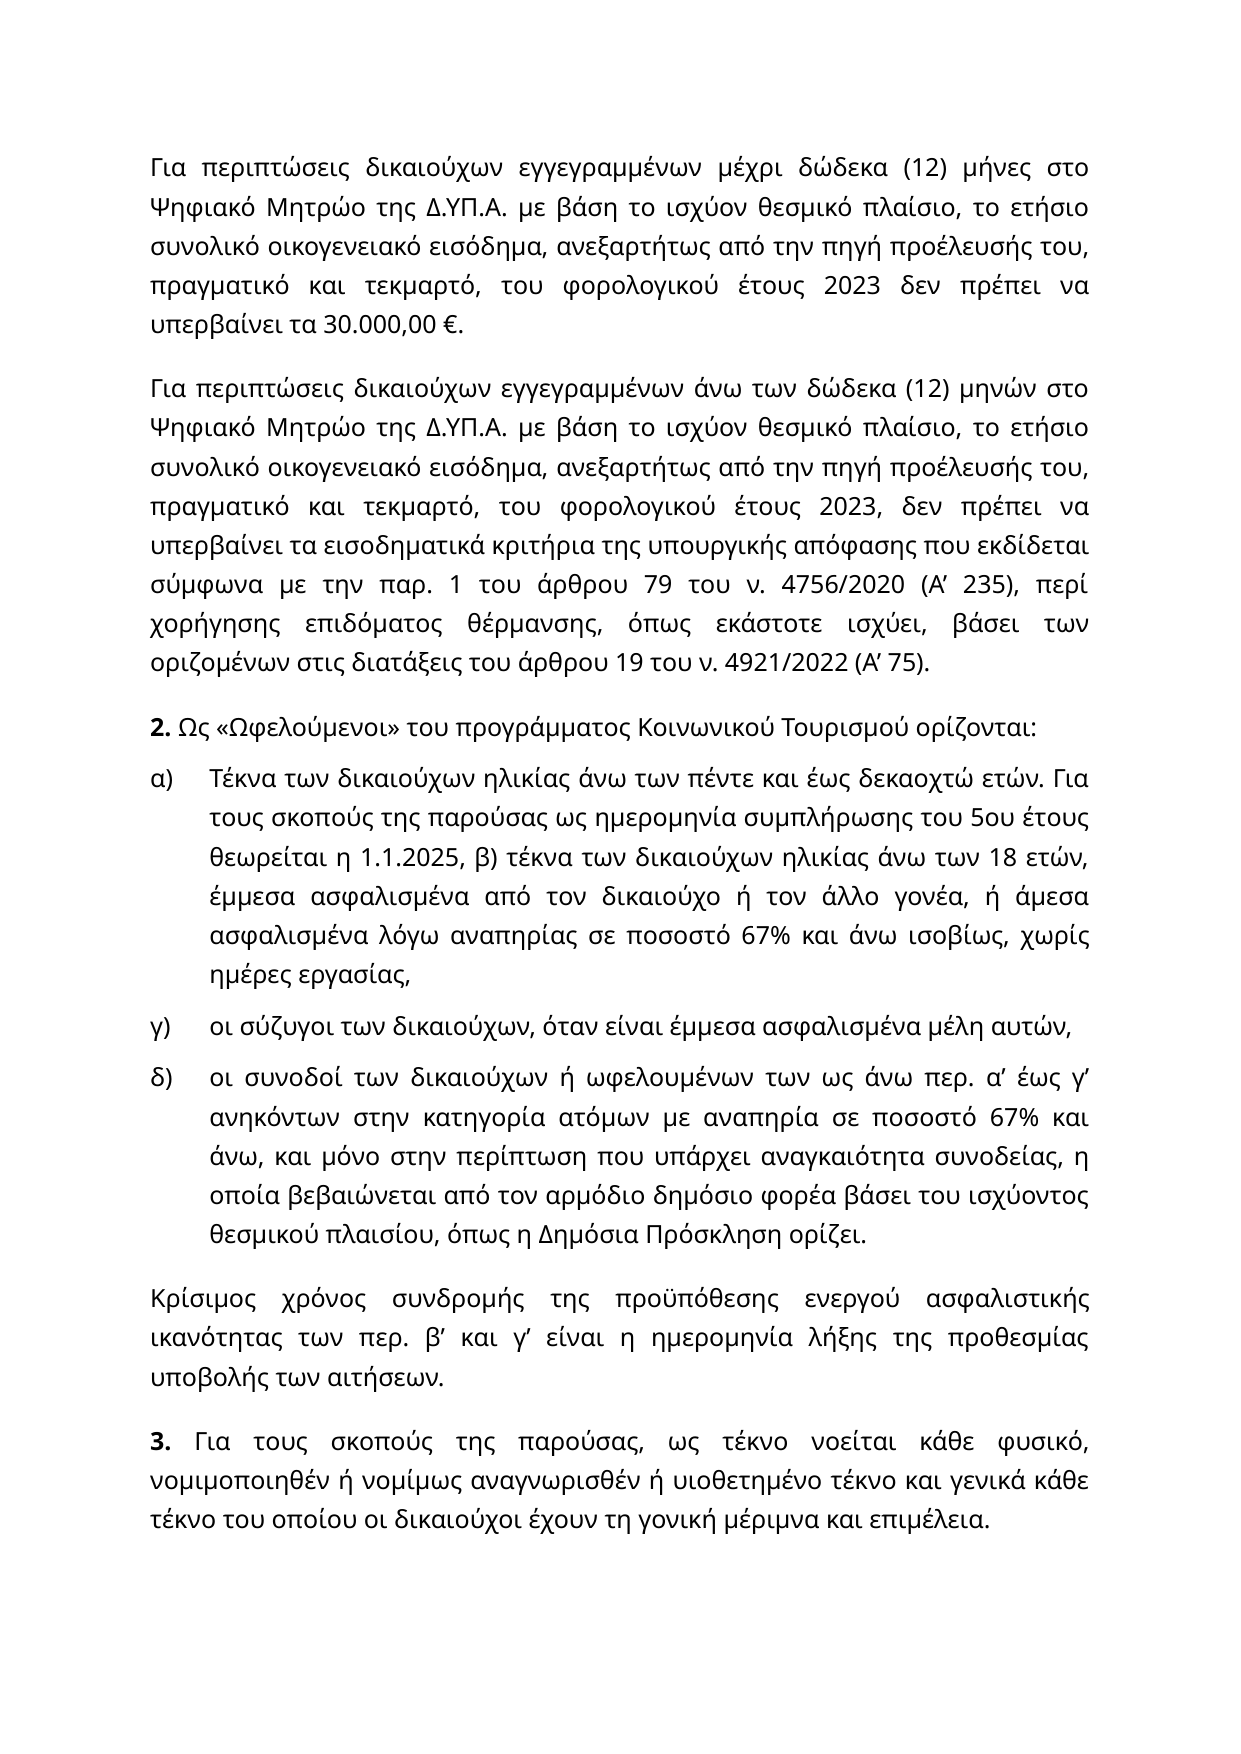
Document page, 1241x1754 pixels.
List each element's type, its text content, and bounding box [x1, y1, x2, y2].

list α) Τέκνα των δικαιούχων ηλικίας άνω των πέντε και έως δεκαοχτώ ετών. Για τους σκοπούς της παρούσας ως ημερομηνία συμπλήρωσης του 5ου έτους θεωρείται η 1.1.2025, β) τέκνα των δικαιούχων ηλικίας άνω των 18 ετών, έμμεσα ασφαλισμένα από τον δικαιούχο ή τον άλλο γονέα, ή άμεσα ασφαλισμένα λόγω αναπηρίας σε ποσοστό 67% και άνω ισοβίως, χωρίς ημέρες εργασίας, [150, 761, 1090, 991]
list δ) οι συνοδοί των δικαιούχων ή ωφελουμένων των ως άνω περ. α’ έως γ’ ανηκόντων στην κατηγορία ατόμων με αναπηρία σε ποσοστό 67% και άνω, και μόνο στην περίπτωση που υπάρχει αναγκαιότητα συνοδείας, η οποία βεβαιώνεται από τον αρμόδιο δημόσιο φορέα βάσει του ισχύοντος θεσμικού πλαισίου, όπως η Δημόσια Πρόσκληση ορίζει. [150, 1060, 1090, 1251]
text Για περιπτώσεις δικαιούχων εγγεγραμμένων άνω των δώδεκα (12) μηνών στο Ψηφιακό Μητρώο της Δ.ΥΠ.Α. με βάση το ισχύον θεσμικό πλαίσιο, το ετήσιο συνολικό οικογενειακό εισόδημα, ανεξαρτήτως από την πηγή προέλευσής του, πραγματικό και τεκμαρτό, του φορολογικού έτους 2023, δεν πρέπει να υπερβαίνει τα εισοδηματικά κριτήρια της υπουργικής απόφασης που εκδίδεται σύμφωνα με την παρ. 1 του άρθρου 79 του ν. 4756/2020 (Α’ 235), περί χορήγησης επιδόματος θέρμανσης, όπως εκάστοτε ισχύει, βάσει των οριζομένων στις διατάξεις του άρθρου 19 του ν. 4921/2022 (Α’ 75). [150, 371, 1090, 679]
text 3. Για τους σκοπούς της παρούσας, ως τέκνο νοείται κάθε φυσικό, νομιμοποιηθέν ή νομίμως αναγνωρισθέν ή υιοθετημένο τέκνο και γενικά κάθε τέκνο του οποίου οι δικαιούχοι έχουν τη γονική μέριμνα και επιμέλεια. [150, 1423, 1090, 1536]
text Κρίσιμος χρόνος συνδρομής της προϋπόθεσης ενεργού ασφαλιστικής ικανότητας των περ. β’ και γ’ είναι η ημερομηνία λήξης της προθεσμίας υποβολής των αιτήσεων. [150, 1281, 1090, 1393]
list γ) οι σύζυγοι των δικαιούχων, όταν είναι έμμεσα ασφαλισμένα μέλη αυτών, [150, 1008, 1090, 1042]
text Για περιπτώσεις δικαιούχων εγγεγραμμένων μέχρι δώδεκα (12) μήνες στο Ψηφιακό Μητρώο της Δ.ΥΠ.Α. με βάση το ισχύον θεσμικό πλαίσιο, το ετήσιο συνολικό οικογενειακό εισόδημα, ανεξαρτήτως από την πηγή προέλευσής του, πραγματικό και τεκμαρτό, του φορολογικού έτους 2023 δεν πρέπει να υπερβαίνει τα 30.000,00 €. [150, 150, 1090, 341]
text 2. Ως «Ωφελούμενοι» του προγράμματος Κοινωνικού Τουρισμού ορίζονται: [150, 709, 1090, 743]
